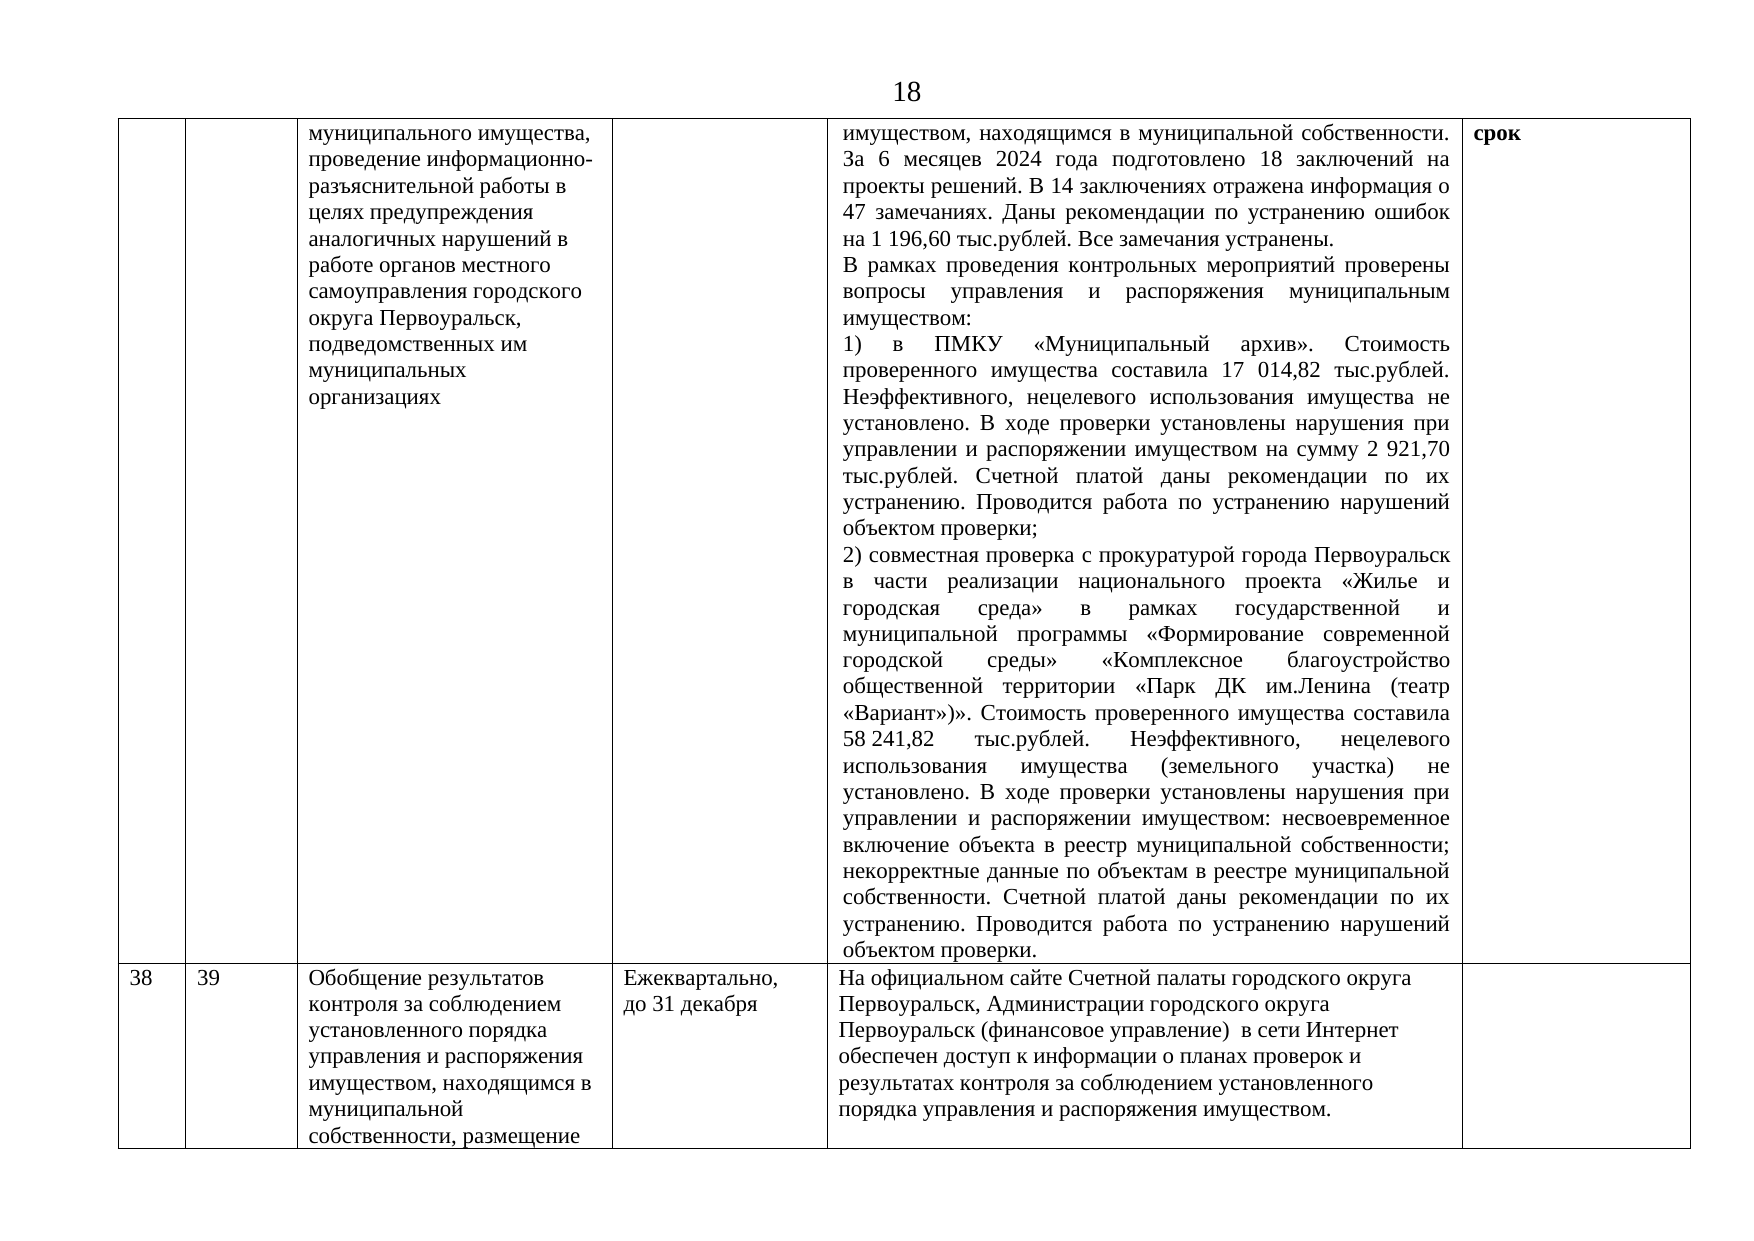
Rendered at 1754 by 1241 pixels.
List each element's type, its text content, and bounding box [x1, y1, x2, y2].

table_cell имуществом, находящимся в муниципальной собственности. За 6 месяцев 2024 года подготовлено 18 заключений на проекты решений. В 14 заключениях отражена информация о 47 замечаниях. Даны рекомендации по устранению ошибок на 1 196,60 тыс.рублей. Все замечания устранены. В рамках проведения контрольных мероприятий проверены вопросы управления и распоряжения муниципальным имуществом: 1) в ПМКУ «Муниципальный архив». Стоимость проверенного имущества составила 17 014,82 тыс.рублей. Неэффективного, нецелевого использования имущества не установлено. В ходе проверки установлены нарушения при управлении и распоряжении имуществом на сумму 2 921,70 тыс.рублей. Счетной платой даны рекомендации по их устранению. Проводится работа по устранению нарушений объектом проверки; 2) совместная проверка с прокуратурой города Первоуральск в части реализации национального проекта «Жилье и городская среда» в рамках государственной и муниципальной программы «Формирование современной городской среды» «Комплексное благоустройство общественной территории «Парк ДК им.Ленина (театр «Вариант»)». Стоимость проверенного имущества составила 58 241,82 тыс.рублей. Неэффективного, нецелевого использования имущества (земельного участка) не установлено. В ходе проверки установлены нарушения при управлении и распоряжении имуществом: несвоевременное включение объекта в реестр муниципальной собственности; некорректные данные по объектам в реестре муниципальной собственности. Счетной платой даны рекомендации по их устранению. Проводится работа по устранению нарушений объектом проверки. [828, 119, 1462, 962]
table_cell [613, 119, 827, 962]
table_cell [186, 119, 297, 962]
table_cell 39 [186, 964, 297, 1148]
table_cell Обобщение результатов контроля за соблюдением установленного порядка управления и распоряжения имуществом, находящимся в муниципальной собственности, размещение [298, 964, 612, 1148]
table_cell Ежеквартально, до 31 декабря [613, 964, 827, 1148]
table_cell На официальном сайте Счетной палаты городского округа Первоуральск, Администрации городского округа Первоуральск (финансовое управление) в сети Интернет обеспечен доступ к информации о планах проверок и результатах контроля за соблюдением установленного порядка управления и распоряжения имуществом. [828, 964, 1462, 1148]
table_cell 38 [119, 964, 185, 1148]
table_cell [119, 119, 185, 962]
table_cell [1691, 118, 1696, 962]
table_cell [1691, 963, 1696, 1148]
table_cell муниципального имущества, проведение информационно-разъяснительной работы в целях предупреждения аналогичных нарушений в работе органов местного самоуправления городского округа Первоуральск, подведомственных им муниципальных организациях [298, 119, 612, 962]
table_cell срок [1463, 119, 1690, 962]
table_cell [1463, 964, 1690, 1148]
